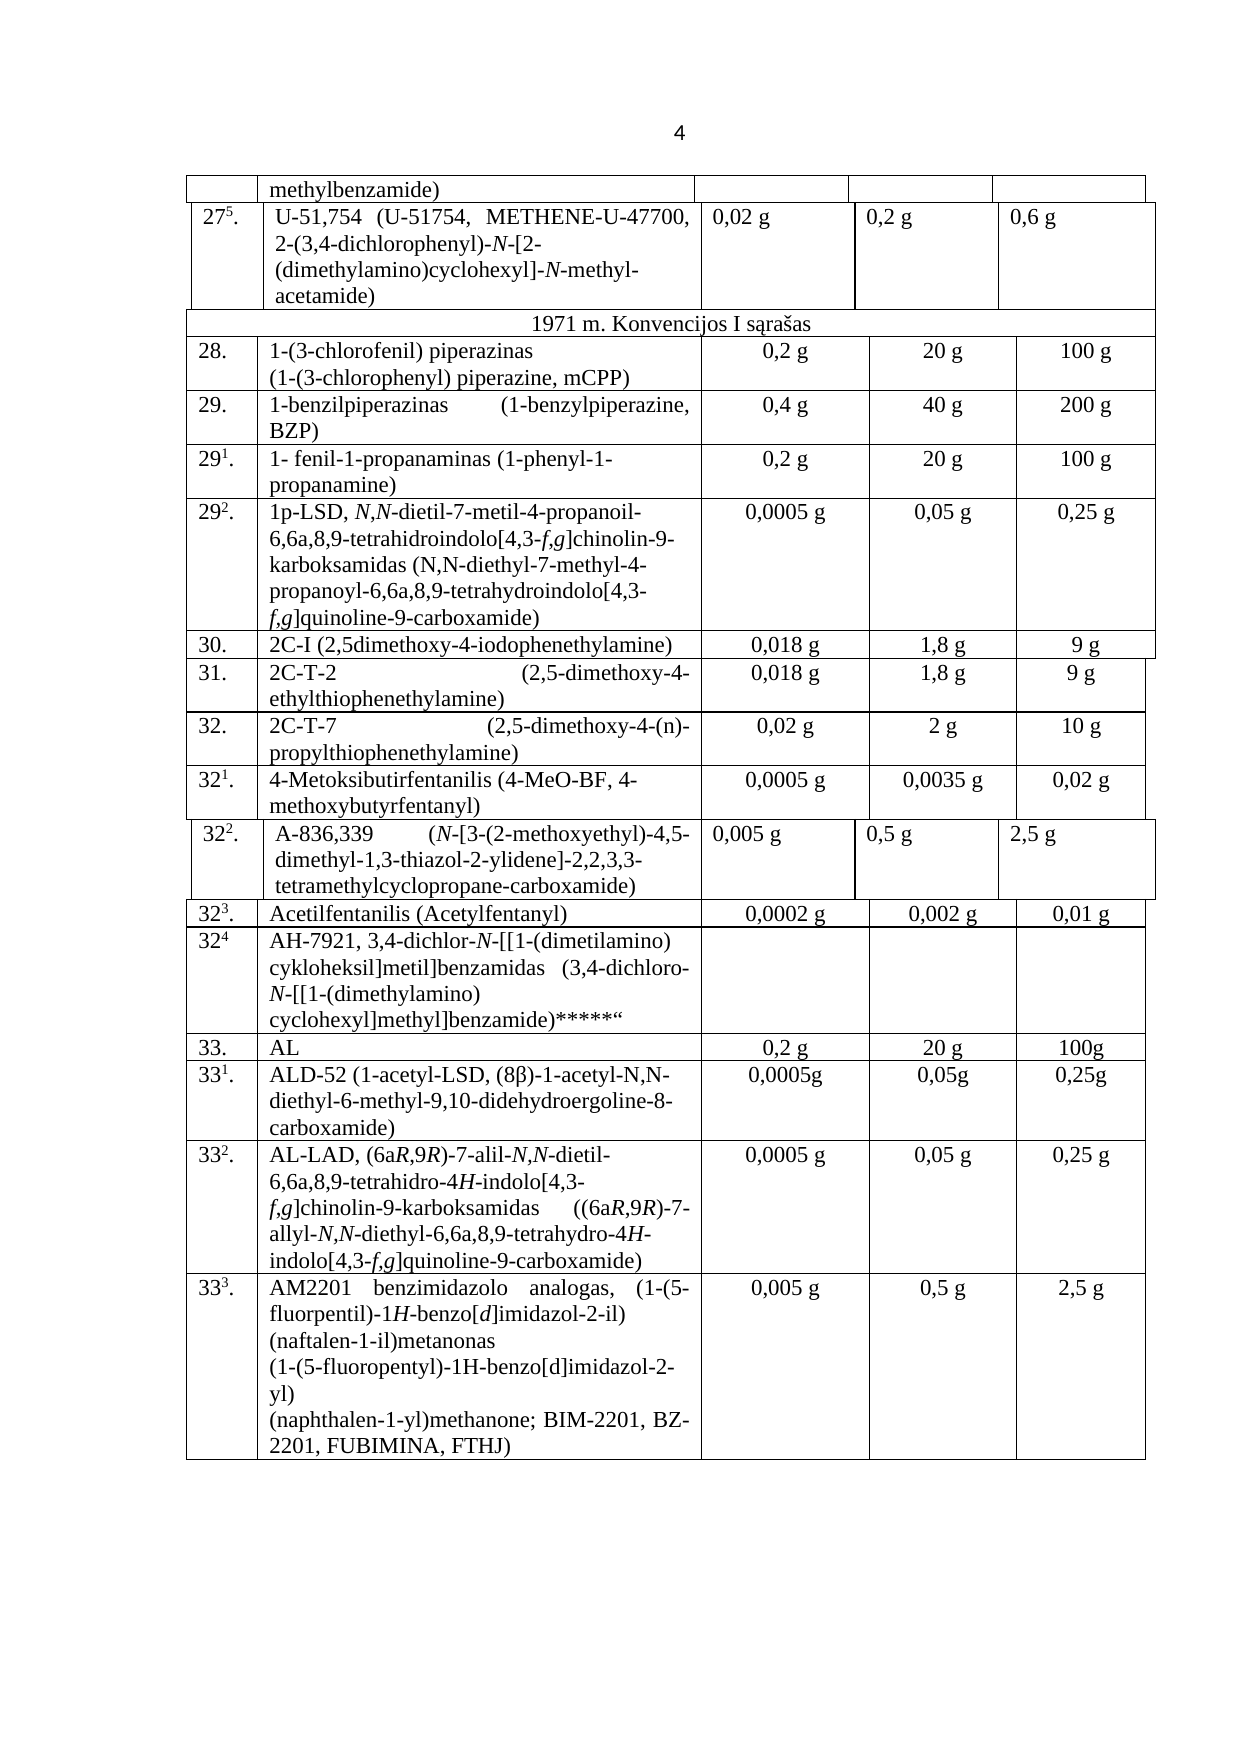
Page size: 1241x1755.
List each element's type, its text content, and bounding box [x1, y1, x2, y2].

table_cell 275. [192, 203, 263, 309]
table_cell 2C-T-2 (2,5-dimethoxy-4-ethylthiophenethylamine) [258, 659, 701, 711]
table_cell 0,25 g [1017, 499, 1155, 630]
table_cell [1146, 765, 1155, 819]
table_cell AL [258, 1034, 701, 1060]
table_cell 2C-I (2,5dimethoxy-4-iodophenethylamine) [258, 631, 701, 658]
table_cell [1146, 1033, 1155, 1060]
table_cell 332. [187, 1141, 257, 1273]
table_cell 0,0005 g [702, 766, 869, 819]
table_cell 0,0002 g [702, 900, 869, 926]
table_cell 0,002 g [870, 900, 1016, 926]
table_cell 20 g [870, 1034, 1016, 1060]
table_cell 323. [187, 900, 257, 926]
table_cell [1146, 659, 1155, 711]
table_cell 331. [187, 1061, 257, 1140]
table_cell 0,0005 g [702, 1141, 869, 1273]
table_cell 31. [187, 659, 257, 711]
table_cell 20 g [870, 337, 1016, 390]
table_cell 0,6 g [999, 203, 1155, 309]
table_cell 2,5 g [999, 820, 1155, 899]
table_cell 0,05g [870, 1061, 1016, 1140]
table_cell 0,25 g [1017, 1141, 1145, 1273]
table_cell [702, 928, 869, 1033]
table_cell [1146, 1273, 1155, 1459]
table_cell 29. [187, 391, 257, 444]
table_cell ALD-52 (1-acetyl-LSD, (8β)-1-acetyl-N,N-diethyl-6-methyl-9,10-didehydroergoline-8-carboxamide) [258, 1061, 701, 1140]
table_cell 1-(3-chlorofenil) piperazinas (1-(3-chlorophenyl) piperazine, mCPP) [258, 337, 701, 390]
table_cell 20 g [870, 445, 1016, 497]
table_cell 4-Metoksibutirfentanilis (4-MeO-BF, 4-methoxybutyrfentanyl) [258, 766, 701, 819]
table_cell 0,018 g [702, 631, 869, 658]
table_cell 0,05 g [870, 1141, 1016, 1273]
table_cell 0,2 g [702, 337, 869, 390]
table_cell [695, 176, 848, 202]
table_cell 0,01 g [1017, 900, 1145, 926]
table_cell 9 g [1017, 659, 1145, 711]
table_cell 291. [187, 445, 257, 497]
table_cell 100 g [1017, 445, 1155, 497]
table_cell 0,0005g [702, 1061, 869, 1140]
table_cell 1,8 g [870, 631, 1016, 658]
table_cell 40 g [870, 391, 1016, 444]
table_cell 0,02 g [702, 203, 854, 309]
table_cell 322. [192, 820, 263, 899]
table_cell Acetilfentanilis (Acetylfentanyl) [258, 900, 701, 926]
table_cell [187, 176, 257, 202]
table_cell [1146, 926, 1155, 1033]
table_cell 1971 m. Konvencijos I sąrašas [187, 310, 1155, 336]
table_cell 2 g [870, 713, 1016, 765]
table_cell [870, 928, 1016, 1033]
table_cell AM2201 benzimidazolo analogas, (1-(5-fluorpentil)-1H-benzo[d]imidazol-2-il)(naftalen-1-il)metanonas (1-(5-fluoropentyl)-1H-benzo[d]imidazol-2-yl) (naphthalen-1-yl)methanone; BIM-2201, BZ-2201, FUBIMINA, FTHJ) [258, 1274, 701, 1459]
table_cell [993, 176, 1145, 202]
table_cell AL-LAD, (6aR,9R)-7-alil-N,N-dietil-6,6a,8,9-tetrahidro-4H-indolo[4,3-f,g]chinolin-9-karboksamidas ((6aR,9R)-7-allyl-N,N-diethyl-6,6a,8,9-tetrahydro-4H-indolo[4,3-f,g]quinoline-9-carboxamide) [258, 1141, 701, 1273]
table_cell 200 g [1017, 391, 1155, 444]
table_cell A-836,339 (N-[3-(2-methoxyethyl)-4,5-dimethyl-1,3-thiazol-2-ylidene]-2,2,3,3-tetramethylcyclopropane-carboxamide) [264, 820, 701, 899]
table_cell [1146, 175, 1155, 202]
table_cell 0,25g [1017, 1061, 1145, 1140]
table_cell 0,018 g [702, 659, 869, 711]
table_cell 0,0035 g [870, 766, 1016, 819]
table_cell [1146, 711, 1155, 765]
table_cell 30. [187, 631, 257, 658]
table_cell [1146, 1140, 1155, 1273]
table_cell 0,5 g [870, 1274, 1016, 1459]
table_cell 1- fenil-1-propanaminas (1-phenyl-1-propanamine) [258, 445, 701, 497]
table_cell 32. [187, 713, 257, 765]
table_cell [1017, 928, 1145, 1033]
table_cell [187, 820, 191, 899]
table_cell 0,05 g [870, 499, 1016, 630]
table_cell 0,0005 g [702, 499, 869, 630]
table_cell 0,02 g [702, 713, 869, 765]
table_cell [849, 176, 992, 202]
table_cell [187, 203, 191, 309]
table_cell 10 g [1017, 713, 1145, 765]
table_cell 0,2 g [702, 445, 869, 497]
table_cell 1-benzilpiperazinas (1-benzylpiperazine, BZP) [258, 391, 701, 444]
table_cell AH-7921, 3,4-dichlor-N-[[1-(dimetilamino) cykloheksil]metil]benzamidas (3,4-dichloro-N-[[1-(dimethylamino) cyclohexyl]methyl]benzamide)*****“ [258, 928, 701, 1033]
table_cell 100g [1017, 1034, 1145, 1060]
table_cell 9 g [1017, 631, 1155, 658]
table_cell 2,5 g [1017, 1274, 1145, 1459]
table_cell [1146, 1060, 1155, 1140]
table_cell 100 g [1017, 337, 1155, 390]
table_cell 1,8 g [870, 659, 1016, 711]
table_cell 333. [187, 1274, 257, 1459]
table_cell 0,2 g [702, 1034, 869, 1060]
table_cell 33. [187, 1034, 257, 1060]
table_cell 28. [187, 337, 257, 390]
table_cell 0,02 g [1017, 766, 1145, 819]
table_cell 0,005 g [702, 820, 854, 899]
table_cell [1146, 900, 1155, 926]
table_cell 1p-LSD, N,N-dietil-7-metil-4-propanoil-6,6a,8,9-tetrahidroindolo[4,3-f,g]chinolin-9-karboksamidas (N,N-diethyl-7-methyl-4-propanoyl-6,6a,8,9-tetrahydroindolo[4,3-f,g]quinoline-9-carboxamide) [258, 499, 701, 630]
table_cell 0,2 g [856, 203, 998, 309]
table_cell 2C-T-7 (2,5-dimethoxy-4-(n)-propylthiophenethylamine) [258, 713, 701, 765]
table_cell 321. [187, 766, 257, 819]
table_cell 324 [187, 928, 257, 1033]
table_cell methylbenzamide) [258, 176, 694, 202]
table_cell 0,005 g [702, 1274, 869, 1459]
table_cell U-51,754 (U-51754, METHENE-U-47700, 2-(3,4-dichlorophenyl)-N-[2-(dimethylamino)cyclohexyl]-N-methyl-acetamide) [264, 203, 701, 309]
table_cell 0,4 g [702, 391, 869, 444]
table_cell 0,5 g [856, 820, 998, 899]
table_cell 292. [187, 499, 257, 630]
